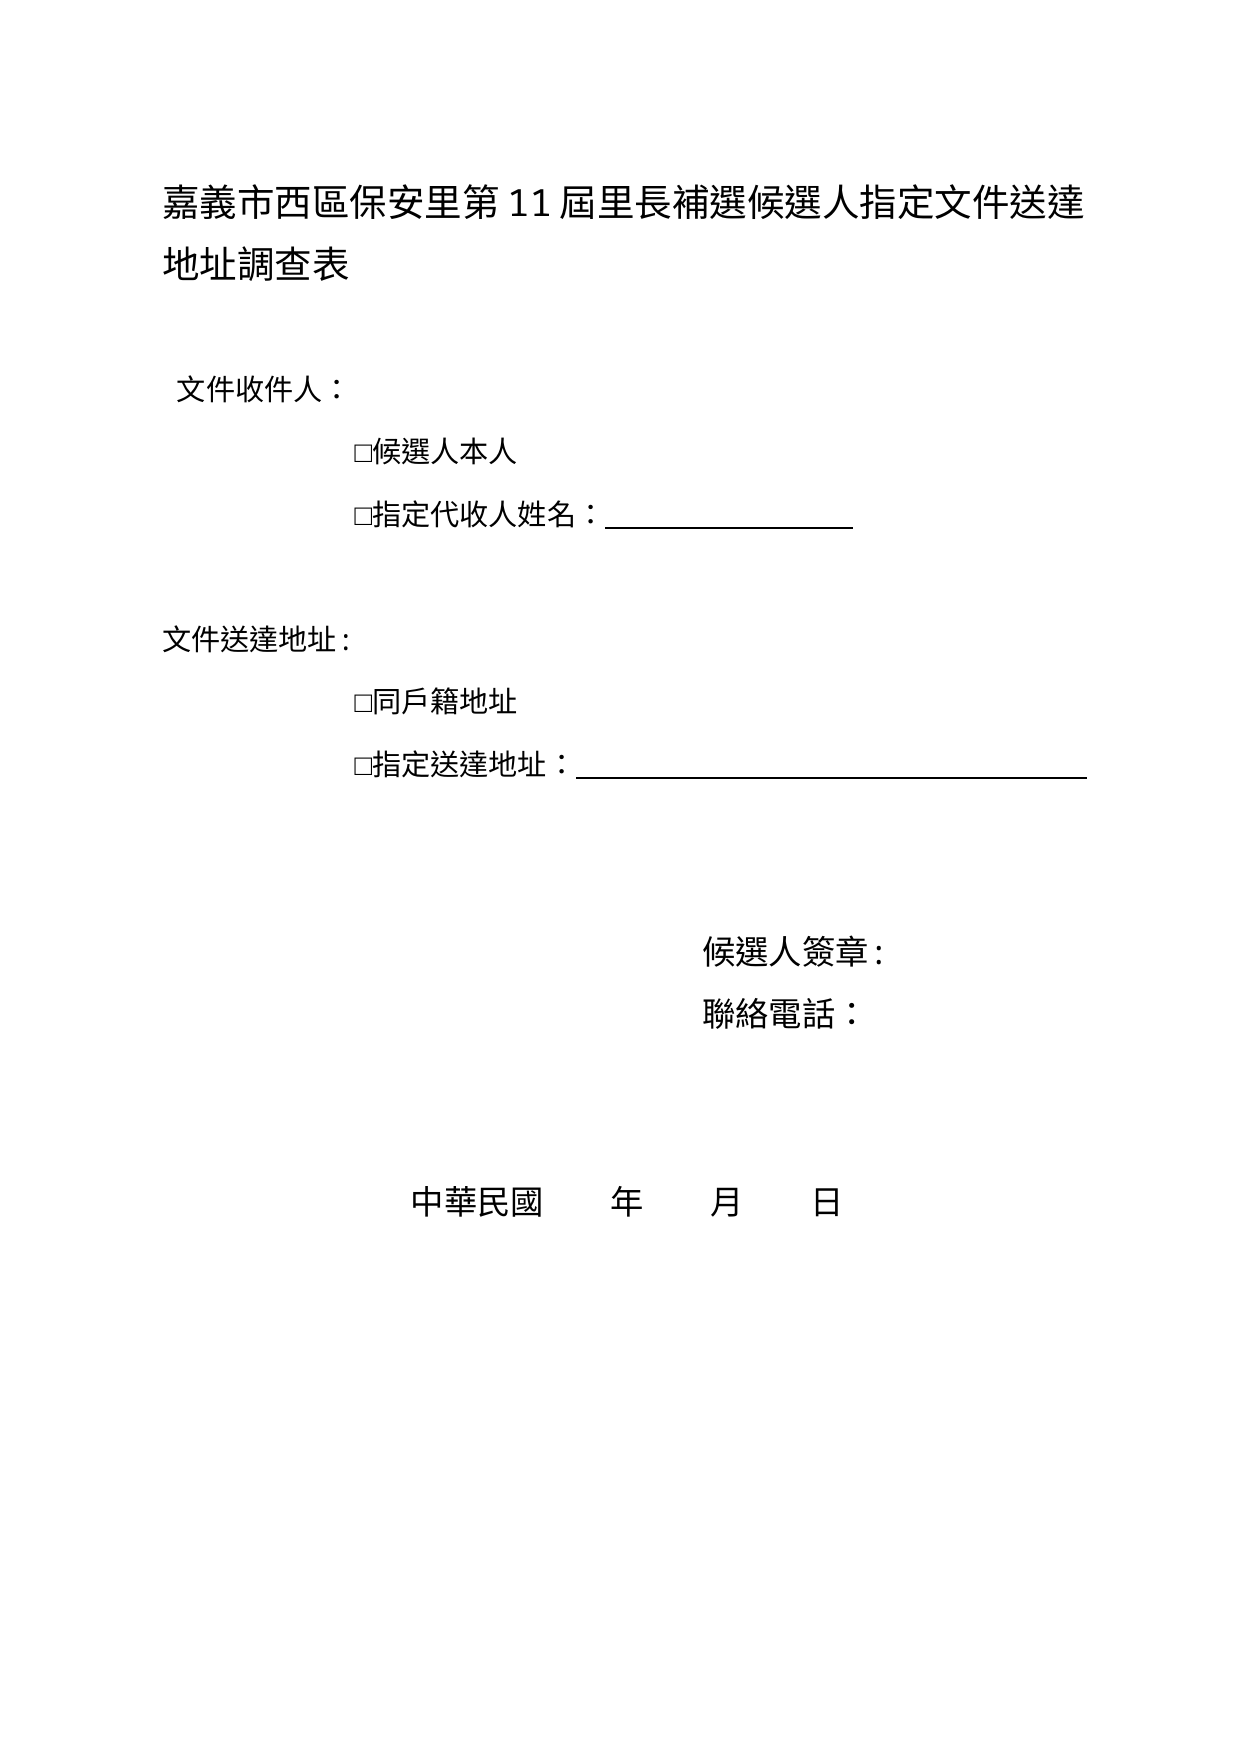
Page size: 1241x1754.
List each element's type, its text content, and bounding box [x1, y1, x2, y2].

text □同戶籍地址 [162, 658, 1093, 721]
text 文件送達地址: [162, 596, 1093, 658]
text □指定送達地址： [162, 721, 1093, 783]
text 候選人簽章: [162, 908, 1093, 971]
text 聯絡電話： [162, 971, 1093, 1033]
text □指定代收人姓名： [162, 471, 1093, 533]
text 文件收件人： [177, 346, 1132, 408]
text 嘉義市西區保安里第11屆里長補選候選人指定文件送達地址調查表 [162, 158, 1093, 283]
text □候選人本人 [162, 408, 1093, 471]
text 中華民國 年 月 日 [162, 1158, 1093, 1221]
